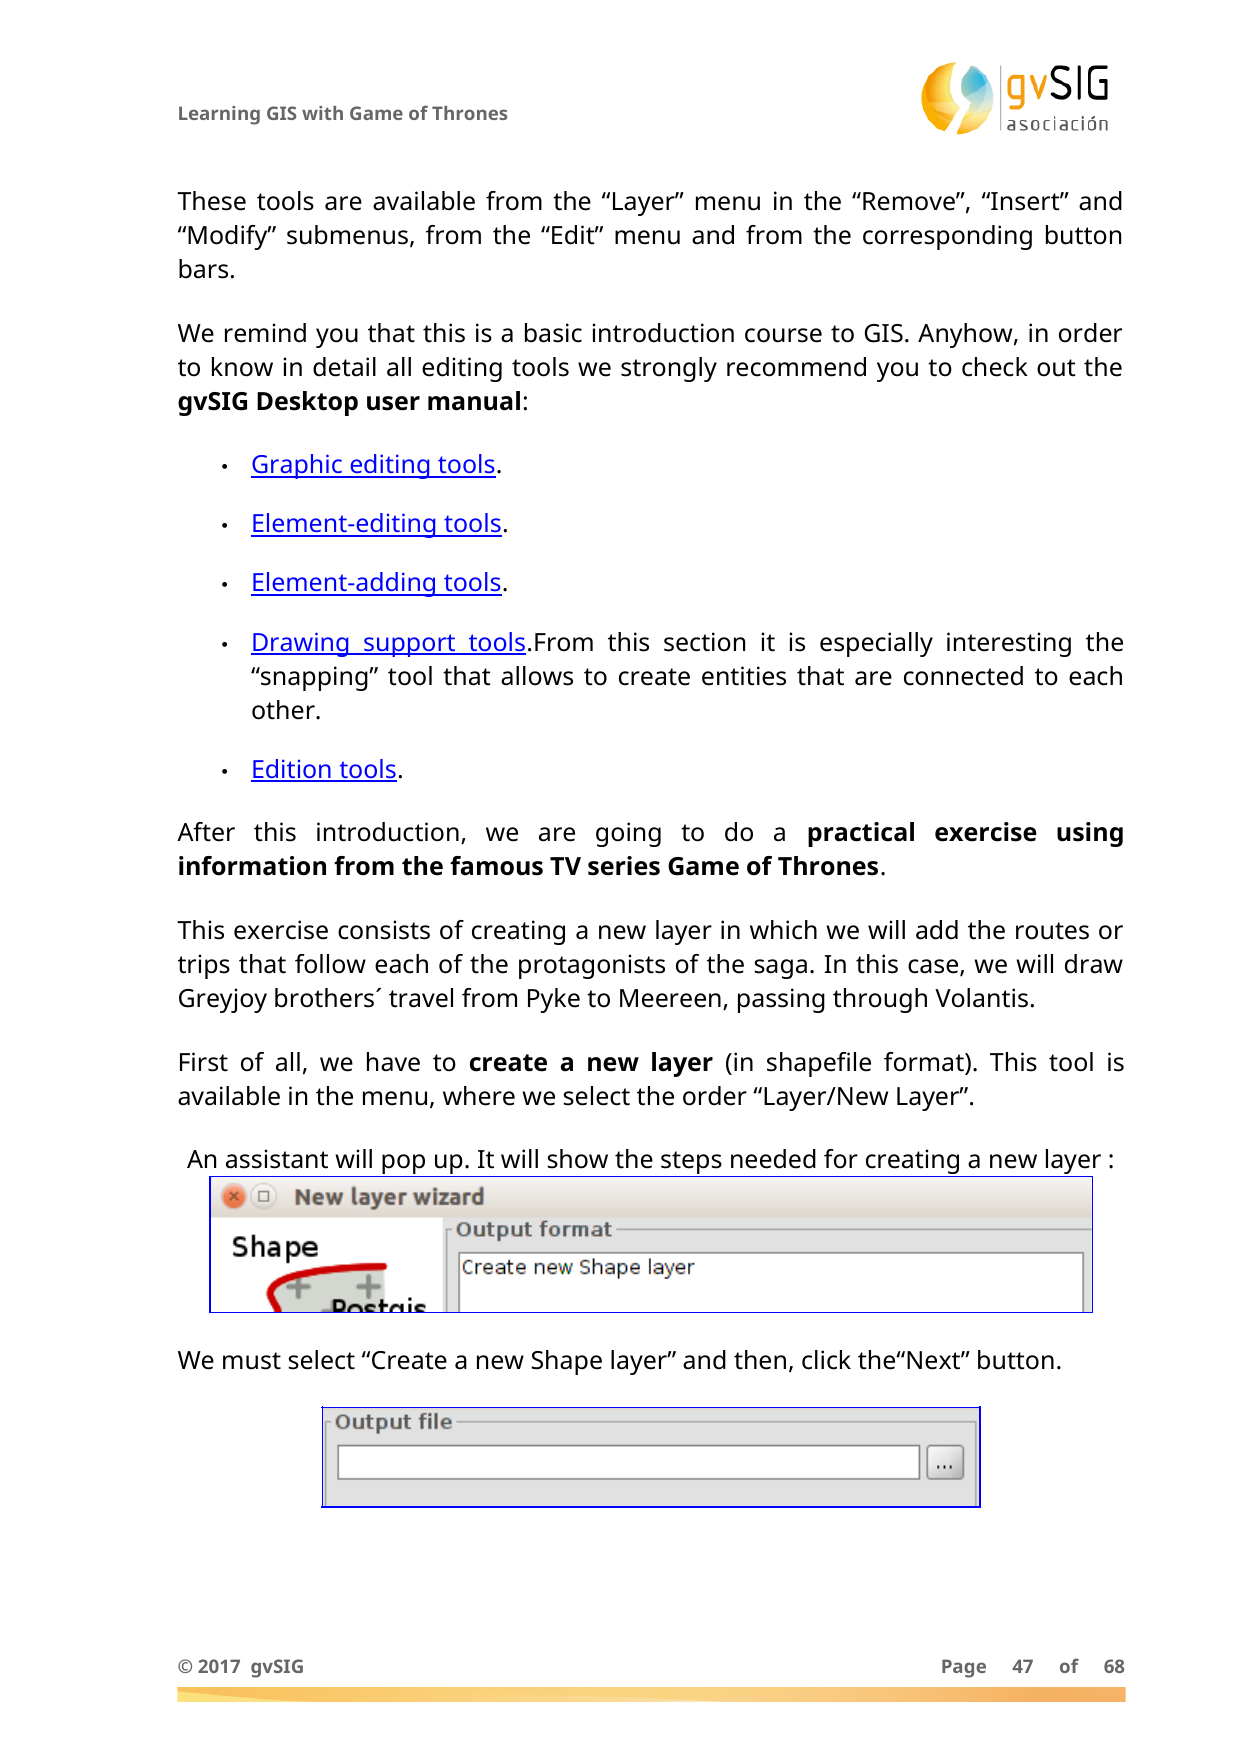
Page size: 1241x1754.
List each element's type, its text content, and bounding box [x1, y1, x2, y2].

picture [902, 47, 1122, 148]
text After this introduction, we are going to do a practical exercise using information from the famous TV series Game of Thrones. [177, 815, 1125, 883]
list Drawing support tools.From this section it is especially interesting the “snapping” tool that allows to create entities that are connected to each other. [221, 624, 1125, 726]
text We remind you that this is a basic introduction course to GIS. Anyhow, in order to know in detail all editing tools we strongly recommend you to check out the gvSIG Desktop user manual: [177, 315, 1125, 417]
list Element-editing tools. [221, 506, 1125, 540]
text First of all, we have to create a new layer (in shapefile format). This tool is available in the menu, where we select the order “Layer/New Layer”. [177, 1044, 1125, 1112]
text An assistant will pop up. It will show the steps needed for creating a new layer : [177, 1142, 1125, 1313]
list Edition tools. [221, 751, 1125, 785]
text These tools are available from the “Layer” menu in the “Remove”, “Insert” and “Modify” submenus, from the “Edit” menu and from the corresponding button bars. [177, 184, 1125, 286]
picture [211, 1177, 1092, 1312]
list Element-adding tools. [221, 565, 1125, 599]
picture [177, 1687, 1126, 1702]
list Graphic editing tools. [221, 447, 1125, 481]
text This exercise consists of creating a new layer in which we will add the routes or trips that follow each of the protagonists of the saga. In this case, we will draw Greyjoy brothers´ travel from Pyke to Meereen, passing through Volantis. [177, 912, 1125, 1015]
picture [323, 1408, 979, 1506]
text We must select “Create a new Shape layer” and then, click the“Next” button. [177, 1343, 1125, 1377]
